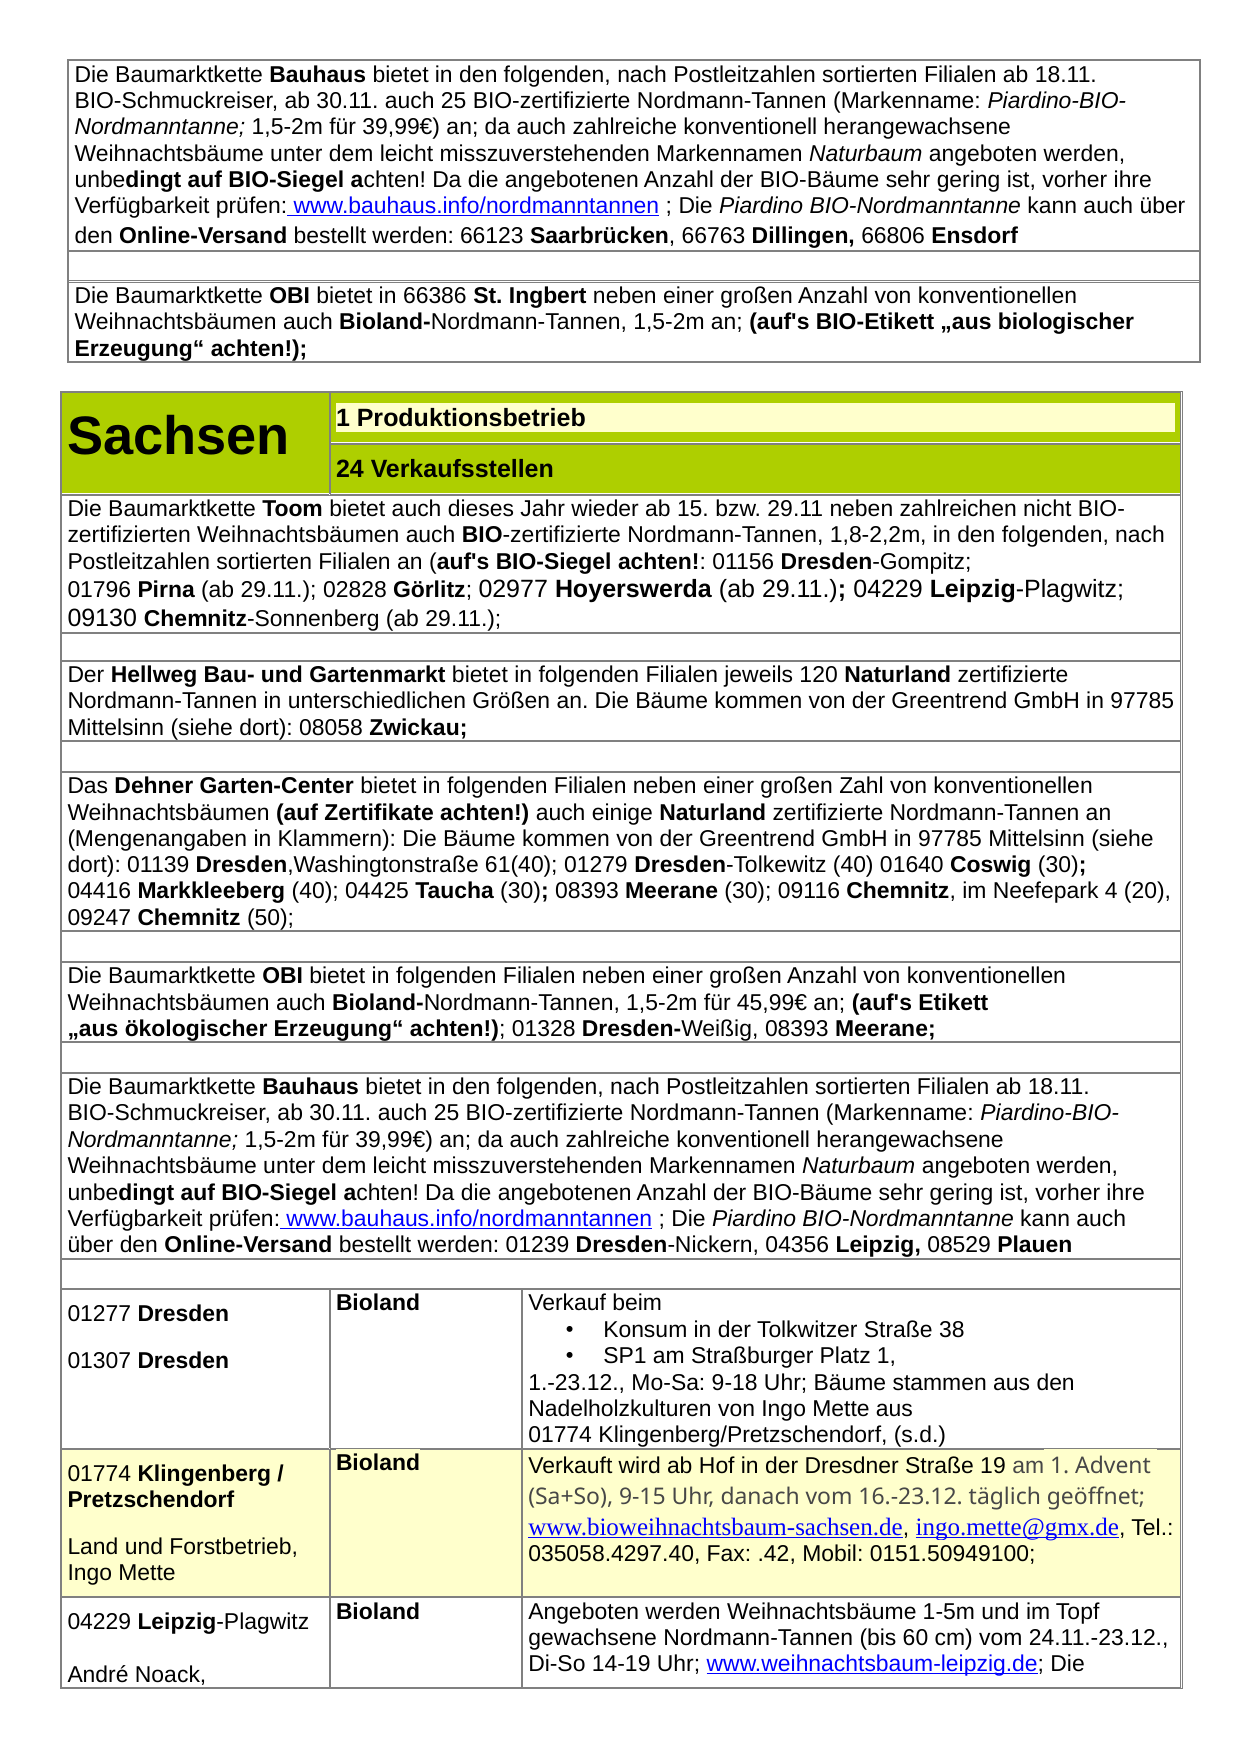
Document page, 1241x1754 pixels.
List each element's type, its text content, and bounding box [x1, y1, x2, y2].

table_cell 01277 Dresden 01307 Dresden [62, 1290, 329, 1447]
table_cell [54, 280, 67, 361]
table_header 1 Produktionsbetrieb [331, 393, 1180, 442]
table_cell [62, 932, 1180, 961]
table_cell Bioland [331, 1290, 521, 1447]
table_cell Das Dehner Garten-Center bietet in folgenden Filialen neben einer großen Zahl von konventionellen Weihnachtsbäumen (auf Zertifikate achten!) auch einige Naturland zertifizierte Nordmann-Tannen an (Mengenangaben in Klammern): Die Bäume kommen von der Greentrend GmbH in 97785 Mittelsinn (siehe dort): 01139 Dresden,Washingtonstraße 61(40); 01279 Dresden-Tolkewitz (40) 01640 Coswig (30); 04416 Markkleeberg (40); 04425 Taucha (30); 08393 Meerane (30); 09116 Chemnitz, im Neefepark 4 (20), 09247 Chemnitz (50); [62, 773, 1180, 930]
table_cell 04229 Leipzig-Plagwitz André Noack, [62, 1598, 329, 1687]
table_cell [62, 742, 1180, 771]
table_cell [54, 59, 67, 250]
table_cell Bioland [331, 1598, 521, 1687]
table_cell [69, 252, 1199, 280]
table_cell 01774 Klingenberg / Pretzschendorf Land und Forstbetrieb, Ingo Mette [62, 1450, 329, 1596]
table_cell [62, 634, 1180, 659]
table_cell Bioland [331, 1450, 521, 1596]
table_cell [62, 1260, 1180, 1288]
table_cell [54, 250, 67, 280]
table_cell Die Baumarktkette Bauhaus bietet in den folgenden, nach Postleitzahlen sortierten Filialen ab 18.11. BIO-Schmuckreiser, ab 30.11. auch 25 BIO-zertifizierte Nordmann-Tannen (Markenname: Piardino-BIO-Nordmanntanne; 1,5-2m für 39,99€) an; da auch zahlreiche konventionell herangewachsene Weihnachtsbäume unter dem leicht misszuverstehenden Markennamen Naturbaum angeboten werden, unbedingt auf BIO-Siegel achten! Da die angebotenen Anzahl der BIO-Bäume sehr gering ist, vorher ihre Verfügbarkeit prüfen: www.bauhaus.info/nordmanntannen ; Die Piardino BIO-Nordmanntanne kann auch über den Online-Versand bestellt werden: 01239 Dresden-Nickern, 04356 Leipzig, 08529 Plauen [62, 1074, 1180, 1257]
table_cell Die Baumarktkette Bauhaus bietet in den folgenden, nach Postleitzahlen sortierten Filialen ab 18.11. BIO-Schmuckreiser, ab 30.11. auch 25 BIO-zertifizierte Nordmann-Tannen (Markenname: Piardino-BIO-Nordmanntanne; 1,5-2m für 39,99€) an; da auch zahlreiche konventionell herangewachsene Weihnachtsbäume unter dem leicht misszuverstehenden Markennamen Naturbaum angeboten werden, unbedingt auf BIO-Siegel achten! Da die angebotenen Anzahl der BIO-Bäume sehr gering ist, vorher ihre Verfügbarkeit prüfen: www.bauhaus.info/nordmanntannen ; Die Piardino BIO-Nordmanntanne kann auch über den Online-Versand bestellt werden: 66123 Saarbrücken, 66763 Dillingen, 66806 Ensdorf [69, 61, 1199, 250]
table_cell [62, 1043, 1180, 1071]
table_cell Angeboten werden Weihnachtsbäume 1-5m und im Topf gewachsene Nordmann-Tannen (bis 60 cm) vom 24.11.-23.12., Di-So 14-19 Uhr; www.weihnachtsbaum-leipzig.de; Die [523, 1598, 1180, 1687]
table_cell Die Baumarktkette Toom bietet auch dieses Jahr wieder ab 15. bzw. 29.11 neben zahlreichen nicht BIO-zertifizierten Weihnachtsbäumen auch BIO-zertifizierte Nordmann-Tannen, 1,8-2,2m, in den folgenden, nach Postleitzahlen sortierten Filialen an (auf's BIO-Siegel achten!: 01156 Dresden-Gompitz; 01796 Pirna (ab 29.11.); 02828 Görlitz; 02977 Hoyerswerda (ab 29.11.); 04229 Leipzig-Plagwitz; 09130 Chemnitz-Sonnenberg (ab 29.11.); [62, 496, 1180, 632]
table_cell Der Hellweg Bau- und Gartenmarkt bietet in folgenden Filialen jeweils 120 Naturland zertifizierte Nordmann-Tannen in unterschiedlichen Größen an. Die Bäume kommen von der Greentrend GmbH in 97785 Mittelsinn (siehe dort): 08058 Zwickau; [62, 662, 1180, 740]
table_header Sachsen [62, 393, 329, 493]
table_cell Verkauft wird ab Hof in der Dresdner Straße 19 am 1. Advent (Sa+So), 9-15 Uhr, danach vom 16.-23.12. täglich geöffnet; www.bioweihnachtsbaum-sachsen.de, ingo.mette@gmx.de, Tel.: 035058.4297.40, Fax: .42, Mobil: 0151.50949100; [523, 1450, 1180, 1596]
table_cell Verkauf beim Konsum in der Tolkwitzer Straße 38 SP1 am Straßburger Platz 1, 1.-23.12., Mo‑Sa: 9-18 Uhr; Bäume stammen aus den Nadelholzkulturen von Ingo Mette aus 01774 Klingenberg/Pretzschendorf, (s.d.) [523, 1290, 1180, 1447]
table_cell Die Baumarktkette OBI bietet in 66386 St. Ingbert neben einer großen Anzahl von konventionellen Weihnachtsbäumen auch Bioland-Nordmann-Tannen, 1,5-2m an; (auf's BIO-Etikett „aus biologischer Erzeugung“ achten!); [69, 283, 1199, 361]
table_cell Die Baumarktkette OBI bietet in folgenden Filialen neben einer großen Anzahl von konventionellen Weihnachtsbäumen auch Bioland-Nordmann-Tannen, 1,5-2m für 45,99€ an; (auf's Etikett „aus ökologischer Erzeugung“ achten!); 01328 Dresden-Weißig, 08393 Meerane; [62, 963, 1180, 1041]
table_cell 24 Verkaufsstellen [331, 445, 1180, 493]
